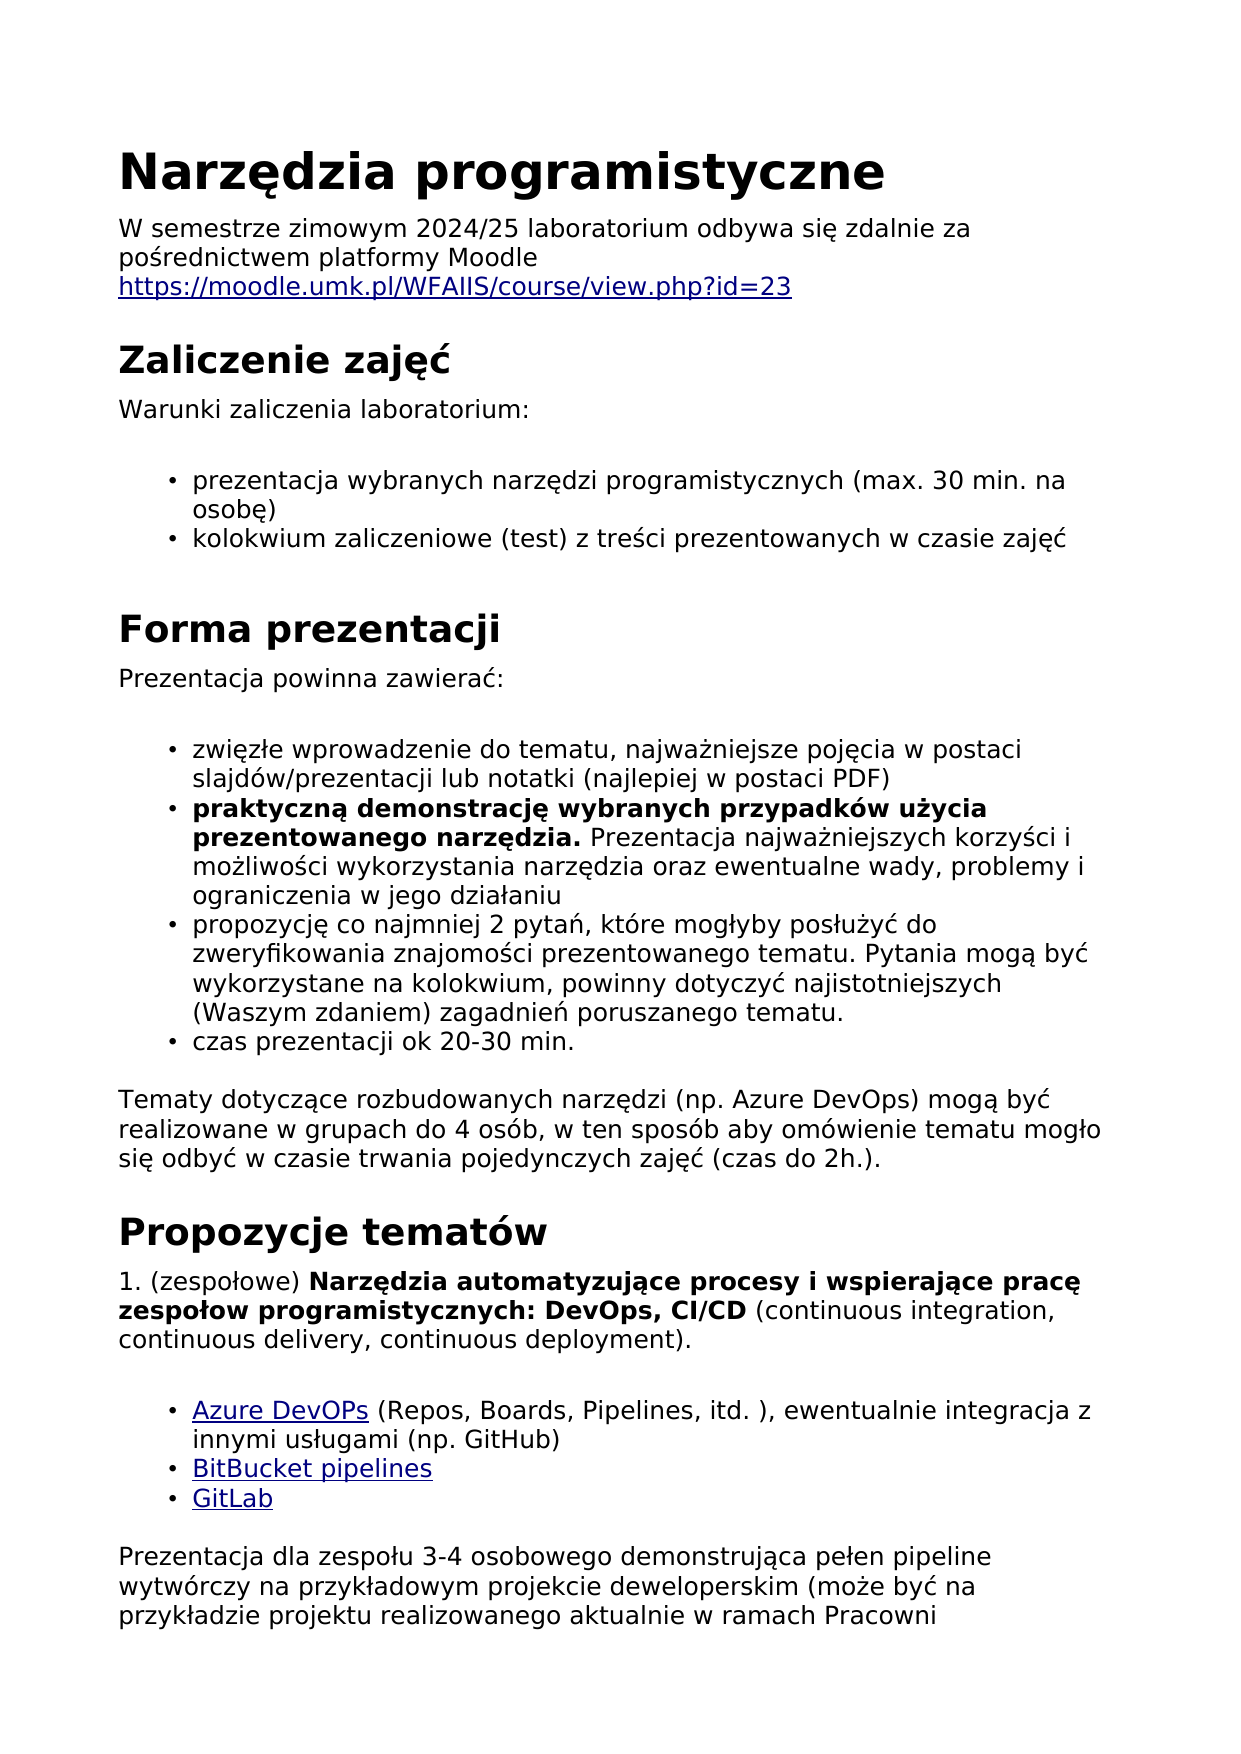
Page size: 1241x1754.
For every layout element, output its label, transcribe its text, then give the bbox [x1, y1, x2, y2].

text Prezentacja powinna zawierać: [118, 664, 1122, 693]
subtitle Zaliczenie zajęć [118, 339, 1122, 382]
list prezentacja wybranych narzędzi programistycznych (max. 30 min. na osobę) [177, 466, 1122, 524]
subtitle Propozycje tematów [118, 1211, 1122, 1254]
list BitBucket pipelines [177, 1455, 1122, 1484]
list praktyczną demonstrację wybranych przypadków użycia prezentowanego narzędzia. Prezentacja najważniejszych korzyści i możliwości wykorzystania narzędzia oraz ewentualne wady, problemy i ograniczenia w jego działaniu [177, 794, 1122, 910]
list propozycję co najmniej 2 pytań, które mogłyby posłużyć do zweryfikowania znajomości prezentowanego tematu. Pytania mogą być wykorzystane na kolokwium, powinny dotyczyć najistotniejszych (Waszym zdaniem) zagadnień poruszanego tematu. [177, 910, 1122, 1027]
list zwięzłe wprowadzenie do tematu, najważniejsze pojęcia w postaci slajdów/prezentacji lub notatki (najlepiej w postaci PDF) [177, 735, 1122, 794]
list GitLab [177, 1484, 1122, 1513]
subtitle Narzędzia programistyczne [118, 143, 1122, 201]
subtitle Forma prezentacji [118, 608, 1122, 652]
list Azure DevOPs (Repos, Boards, Pipelines, itd. ), ewentualnie integracja z innymi usługami (np. GitHub) [177, 1396, 1122, 1455]
text Prezentacja dla zespołu 3-4 osobowego demonstrująca pełen pipeline wytwórczy na przykładowym projekcie deweloperskim (może być na przykładzie projektu realizowanego aktualnie w ramach Pracowni [118, 1542, 1122, 1630]
list kolokwium zaliczeniowe (test) z treści prezentowanych w czasie zajęć [177, 524, 1122, 554]
text Warunki zaliczenia laboratorium: [118, 395, 1122, 424]
text 1. (zespołowe) Narzędzia automatyzujące procesy i wspierające pracę zespołow programistycznych: DevOps, CI/CD (continuous integration, continuous delivery, continuous deployment). [118, 1267, 1122, 1354]
text Tematy dotyczące rozbudowanych narzędzi (np. Azure DevOps) mogą być realizowane w grupach do 4 osób, w ten sposób aby omówienie tematu mogło się odbyć w czasie trwania pojedynczych zajęć (czas do 2h.). [118, 1086, 1122, 1173]
text W semestrze zimowym 2024/25 laboratorium odbywa się zdalnie za pośrednictwem platformy Moodle https://moodle.umk.pl/WFAIIS/course/view.php?id=23 [118, 214, 1122, 301]
list czas prezentacji ok 20-30 min. [177, 1027, 1122, 1056]
